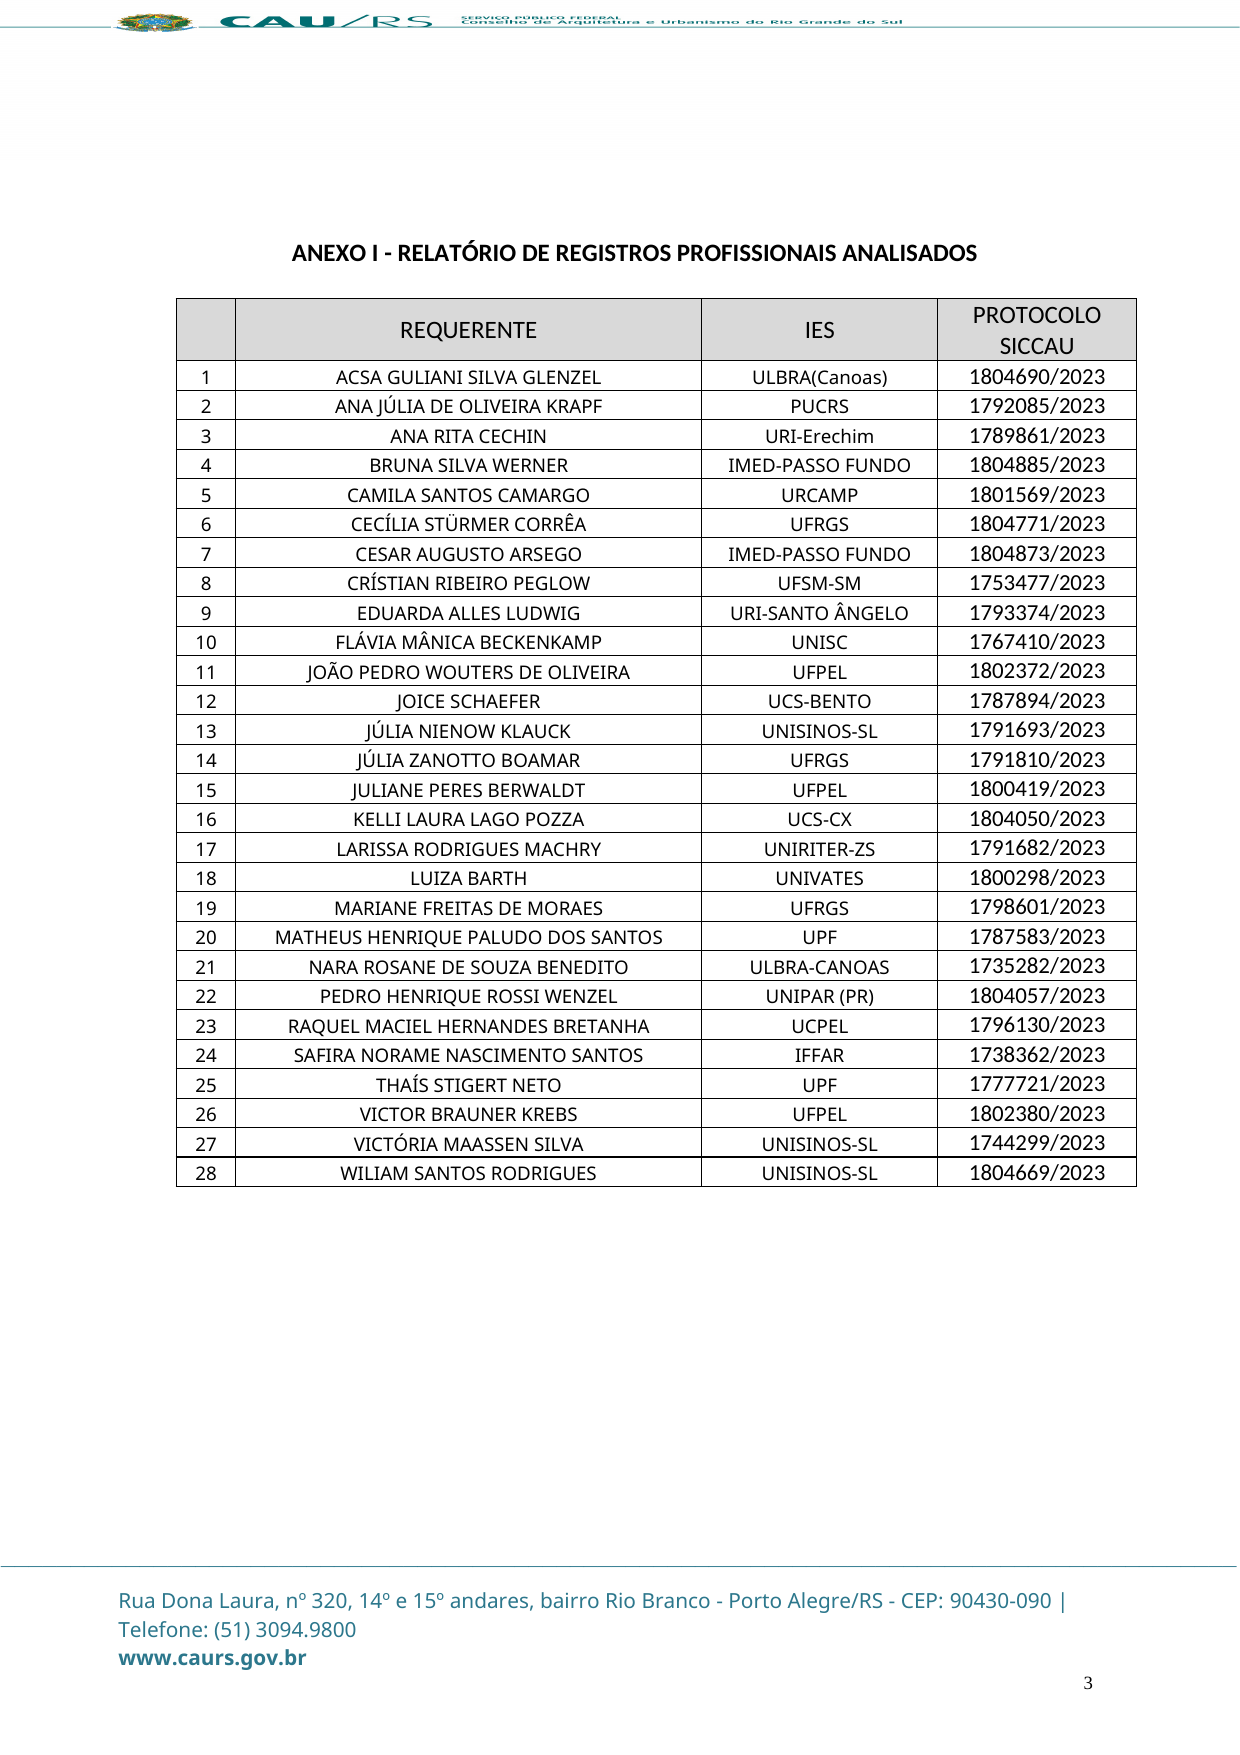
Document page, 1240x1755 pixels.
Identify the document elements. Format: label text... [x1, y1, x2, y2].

table_cell 1804669/2023 [938, 1158, 1136, 1186]
table_cell 1753477/2023 [938, 568, 1136, 596]
table_cell 19 [177, 892, 235, 921]
table_cell ACSA GULIANI SILVA GLENZEL [236, 361, 701, 390]
table_cell IMED-PASSO FUNDO [702, 538, 937, 567]
table_cell ULBRA-CANOAS [702, 951, 937, 979]
table_cell UCS-CX [702, 804, 937, 832]
table_cell UNIVATES [702, 863, 937, 891]
table_cell UNISINOS-SL [702, 715, 937, 744]
table_cell 1777721/2023 [938, 1069, 1136, 1097]
table_cell PEDRO HENRIQUE ROSSI WENZEL [236, 981, 701, 1009]
table_cell KELLI LAURA LAGO POZZA [236, 804, 701, 832]
table_cell 9 [177, 597, 235, 626]
table_cell 17 [177, 833, 235, 862]
table_cell UFPEL [702, 774, 937, 803]
table_cell UFRGS [702, 745, 937, 773]
table_cell 1787894/2023 [938, 686, 1136, 714]
table_cell 13 [177, 715, 235, 744]
table_cell WILIAM SANTOS RODRIGUES [236, 1158, 701, 1186]
table_cell JOICE SCHAEFER [236, 686, 701, 714]
table_cell 27 [177, 1128, 235, 1156]
table_cell 8 [177, 568, 235, 596]
table_cell VICTOR BRAUNER KREBS [236, 1099, 701, 1127]
table_cell 28 [177, 1158, 235, 1186]
table_cell MATHEUS HENRIQUE PALUDO DOS SANTOS [236, 922, 701, 950]
table_cell FLÁVIA MÂNICA BECKENKAMP [236, 627, 701, 655]
table_cell 6 [177, 509, 235, 537]
table_cell CAMILA SANTOS CAMARGO [236, 479, 701, 508]
table_cell 21 [177, 951, 235, 979]
table_cell 4 [177, 450, 235, 478]
table_cell 1791810/2023 [938, 745, 1136, 773]
table_cell ANA JÚLIA DE OLIVEIRA KRAPF [236, 391, 701, 419]
table_cell UPF [702, 922, 937, 950]
table_cell 1804771/2023 [938, 509, 1136, 537]
table_cell 1744299/2023 [938, 1128, 1136, 1156]
table_cell 11 [177, 656, 235, 685]
table_cell RAQUEL MACIEL HERNANDES BRETANHA [236, 1010, 701, 1038]
table_cell 20 [177, 922, 235, 950]
table_cell 24 [177, 1040, 235, 1068]
table_cell 1 [177, 361, 235, 390]
table_cell CECÍLIA STÜRMER CORRÊA [236, 509, 701, 537]
table_cell UPF [702, 1069, 937, 1097]
table_cell EDUARDA ALLES LUDWIG [236, 597, 701, 626]
table_cell JÚLIA NIENOW KLAUCK [236, 715, 701, 744]
table_cell 1800298/2023 [938, 863, 1136, 891]
table_cell 1802380/2023 [938, 1099, 1136, 1127]
table_cell 5 [177, 479, 235, 508]
table_header REQUERENTE [236, 299, 701, 360]
table_cell ULBRA(Canoas) [702, 361, 937, 390]
table_cell 1796130/2023 [938, 1010, 1136, 1038]
table_cell 12 [177, 686, 235, 714]
table_cell 3 [177, 420, 235, 449]
table_cell 1793374/2023 [938, 597, 1136, 626]
table_cell 1789861/2023 [938, 420, 1136, 449]
table_cell 16 [177, 804, 235, 832]
table_cell 18 [177, 863, 235, 891]
table_cell 1767410/2023 [938, 627, 1136, 655]
table_cell JOÃO PEDRO WOUTERS DE OLIVEIRA [236, 656, 701, 685]
table_cell 1791693/2023 [938, 715, 1136, 744]
table_cell UFRGS [702, 509, 937, 537]
table_header PROTOCOLO SICCAU [938, 299, 1136, 360]
table_cell JULIANE PERES BERWALDT [236, 774, 701, 803]
table_cell 1804057/2023 [938, 981, 1136, 1009]
table_cell 1804690/2023 [938, 361, 1136, 390]
table_cell 1800419/2023 [938, 774, 1136, 803]
text ANEXO I - RELATÓRIO DE REGISTROS PROFISSIONAIS ANALISADOS [177, 237, 1092, 268]
table_cell 1735282/2023 [938, 951, 1136, 979]
table_cell URI-SANTO ÂNGELO [702, 597, 937, 626]
table_cell LUIZA BARTH [236, 863, 701, 891]
table_cell 1787583/2023 [938, 922, 1136, 950]
table_cell 1792085/2023 [938, 391, 1136, 419]
table_cell 22 [177, 981, 235, 1009]
table_cell 26 [177, 1099, 235, 1127]
table_cell CRÍSTIAN RIBEIRO PEGLOW [236, 568, 701, 596]
table_cell 2 [177, 391, 235, 419]
table_cell 1804050/2023 [938, 804, 1136, 832]
table_cell SAFIRA NORAME NASCIMENTO SANTOS [236, 1040, 701, 1068]
table_cell UFRGS [702, 892, 937, 921]
table_cell 23 [177, 1010, 235, 1038]
table_cell IMED-PASSO FUNDO [702, 450, 937, 478]
table_cell LARISSA RODRIGUES MACHRY [236, 833, 701, 862]
table_cell 15 [177, 774, 235, 803]
table_cell THAÍS STIGERT NETO [236, 1069, 701, 1097]
table_cell 1801569/2023 [938, 479, 1136, 508]
table_cell 1804885/2023 [938, 450, 1136, 478]
table_cell UCPEL [702, 1010, 937, 1038]
table_cell PUCRS [702, 391, 937, 419]
table_cell UNIPAR (PR) [702, 981, 937, 1009]
table_cell UNIRITER-ZS [702, 833, 937, 862]
table_cell CESAR AUGUSTO ARSEGO [236, 538, 701, 567]
table_cell IFFAR [702, 1040, 937, 1068]
table_cell 10 [177, 627, 235, 655]
table_cell 1802372/2023 [938, 656, 1136, 685]
table_cell UNISINOS-SL [702, 1158, 937, 1186]
table_cell UFPEL [702, 656, 937, 685]
table_cell JÚLIA ZANOTTO BOAMAR [236, 745, 701, 773]
table_header IES [702, 299, 937, 360]
table_cell UNISINOS-SL [702, 1128, 937, 1156]
table_cell 1798601/2023 [938, 892, 1136, 921]
table_cell 7 [177, 538, 235, 567]
table_cell UCS-BENTO [702, 686, 937, 714]
table_cell UNISC [702, 627, 937, 655]
table_header [177, 299, 235, 360]
table_cell 1804873/2023 [938, 538, 1136, 567]
table_cell BRUNA SILVA WERNER [236, 450, 701, 478]
table_cell UFSM-SM [702, 568, 937, 596]
table_cell 25 [177, 1069, 235, 1097]
table_cell 1791682/2023 [938, 833, 1136, 862]
table_cell URCAMP [702, 479, 937, 508]
table_cell UFPEL [702, 1099, 937, 1127]
table_cell MARIANE FREITAS DE MORAES [236, 892, 701, 921]
table_cell NARA ROSANE DE SOUZA BENEDITO [236, 951, 701, 979]
table_cell URI-Erechim [702, 420, 937, 449]
table_cell VICTÓRIA MAASSEN SILVA [236, 1128, 701, 1156]
table_cell 14 [177, 745, 235, 773]
table_cell 1738362/2023 [938, 1040, 1136, 1068]
table_cell ANA RITA CECHIN [236, 420, 701, 449]
